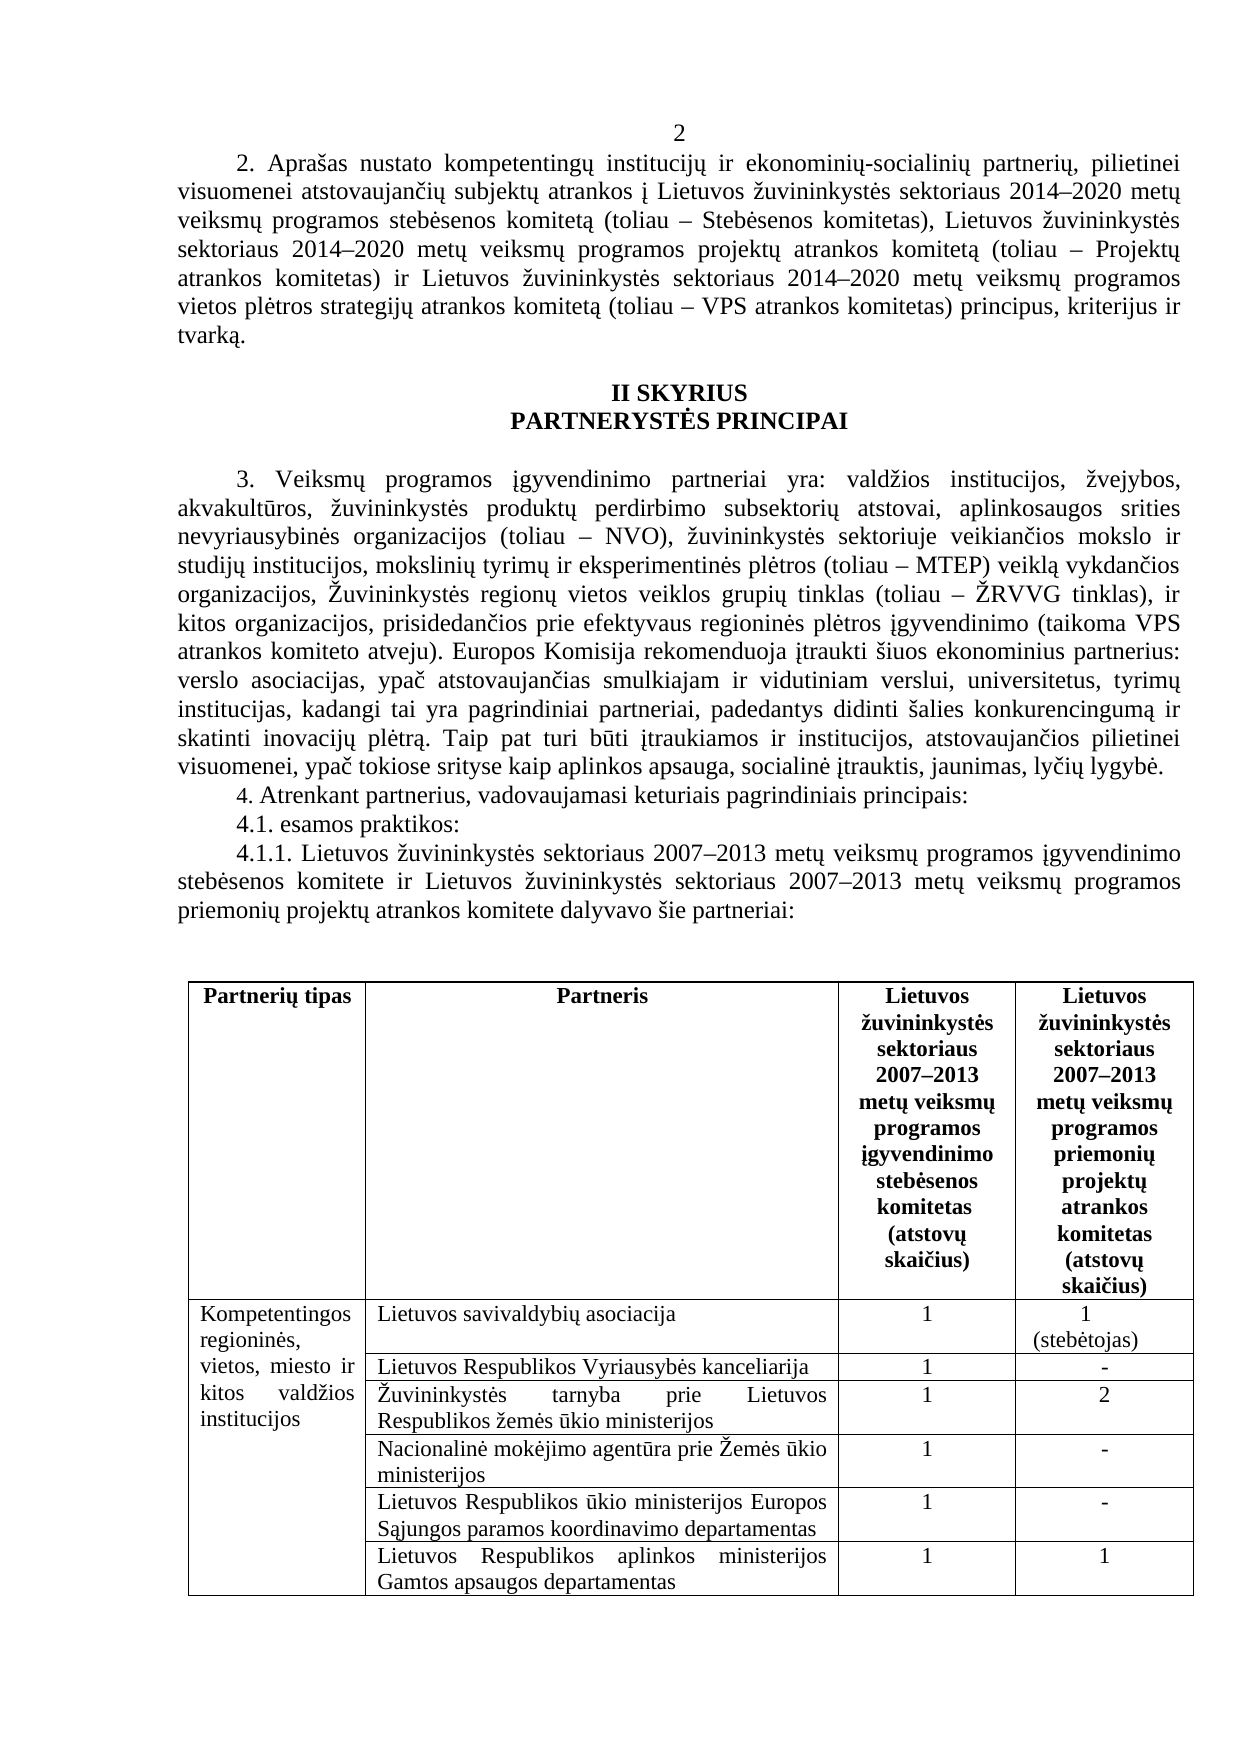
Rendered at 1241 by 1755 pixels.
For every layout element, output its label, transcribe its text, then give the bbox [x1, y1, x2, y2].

table_cell Lietuvos Respublikos aplinkos ministerijos Gamtos apsaugos departamentas [366, 1542, 838, 1595]
text 4.1.1. Lietuvos žuvininkystės sektoriaus 2007–2013 metų veiksmų programos įgyvendinimo stebėsenos komitete ir Lietuvos žuvininkystės sektoriaus 2007–2013 metų veiksmų programos priemonių projektų atrankos komitete dalyvavo šie partneriai: [177, 838, 1181, 924]
table_cell 1 [839, 1354, 1015, 1380]
table_cell 1 [839, 1300, 1015, 1352]
text 4. Atrenkant partnerius, vadovaujamasi keturiais pagrindiniais principais: [177, 780, 1181, 809]
table_cell Lietuvos Respublikos Vyriausybės kanceliarija [366, 1354, 838, 1380]
table_cell 1 [839, 1488, 1015, 1541]
table_cell - [1016, 1488, 1193, 1541]
table_header Partnerių tipas [189, 983, 365, 1299]
table_cell 1 [839, 1542, 1015, 1595]
table_cell 1 [839, 1381, 1015, 1433]
text 2. Aprašas nustato kompetentingų institucijų ir ekonominių-socialinių partnerių, pilietinei visuomenei atstovaujančių subjektų atrankos į Lietuvos žuvininkystės sektoriaus 2014–2020 metų veiksmų programos stebėsenos komitetą (toliau – Stebėsenos komitetas), Lietuvos žuvininkystės sektoriaus 2014–2020 metų veiksmų programos projektų atrankos komitetą (toliau – Projektų atrankos komitetas) ir Lietuvos žuvininkystės sektoriaus 2014–2020 metų veiksmų programos vietos plėtros strategijų atrankos komitetą (toliau – VPS atrankos komitetas) principus, kriterijus ir tvarką. [177, 148, 1181, 349]
table_cell 1 [839, 1435, 1015, 1487]
table_cell - [1016, 1354, 1193, 1380]
table_cell 1 [1016, 1542, 1193, 1595]
table_cell Nacionalinė mokėjimo agentūra prie Žemės ūkio ministerijos [366, 1435, 838, 1487]
table_header Lietuvos žuvininkystės sektoriaus 2007–2013 metų veiksmų programos priemonių projektų atrankos komitetas (atstovų skaičius) [1016, 983, 1193, 1299]
table_header Partneris [366, 983, 838, 1299]
text 3. Veiksmų programos įgyvendinimo partneriai yra: valdžios institucijos, žvejybos, akvakultūros, žuvininkystės produktų perdirbimo subsektorių atstovai, aplinkosaugos srities nevyriausybinės organizacijos (toliau – NVO), žuvininkystės sektoriuje veikiančios mokslo ir studijų institucijos, mokslinių tyrimų ir eksperimentinės plėtros (toliau – MTEP) veiklą vykdančios organizacijos, Žuvininkystės regionų vietos veiklos grupių tinklas (toliau – ŽRVVG tinklas), ir kitos organizacijos, prisidedančios prie efektyvaus regioninės plėtros įgyvendinimo (taikoma VPS atrankos komiteto atveju). Europos Komisija rekomenduoja įtraukti šiuos ekonominius partnerius: verslo asociacijas, ypač atstovaujančias smulkiajam ir vidutiniam verslui, universitetus, tyrimų institucijas, kadangi tai yra pagrindiniai partneriai, padedantys didinti šalies konkurencingumą ir skatinti inovacijų plėtrą. Taip pat turi būti įtraukiamos ir institucijos, atstovaujančios pilietinei visuomenei, ypač tokiose srityse kaip aplinkos apsauga, socialinė įtrauktis, jaunimas, lyčių lygybė. [177, 464, 1181, 780]
table_cell Lietuvos Respublikos ūkio ministerijos Europos Sąjungos paramos koordinavimo departamentas [366, 1488, 838, 1541]
table_cell 1 (stebėtojas) [1016, 1300, 1193, 1352]
table_cell 2 [1016, 1381, 1193, 1433]
table_cell Kompetentingos regioninės, vietos, miesto ir kitos valdžios institucijos [189, 1300, 365, 1595]
table_cell Lietuvos savivaldybių asociacija [366, 1300, 838, 1352]
text 4.1. esamos praktikos: [177, 809, 1181, 838]
table_header Lietuvos žuvininkystės sektoriaus 2007–2013 metų veiksmų programos įgyvendinimo stebėsenos komitetas (atstovų skaičius) [839, 983, 1015, 1299]
text PARTNERYSTĖS PRINCIPAI [177, 406, 1181, 435]
text II SKYRIUS [177, 378, 1181, 406]
table_cell Žuvininkystės tarnyba prie Lietuvos Respublikos žemės ūkio ministerijos [366, 1381, 838, 1433]
table_cell - [1016, 1435, 1193, 1487]
